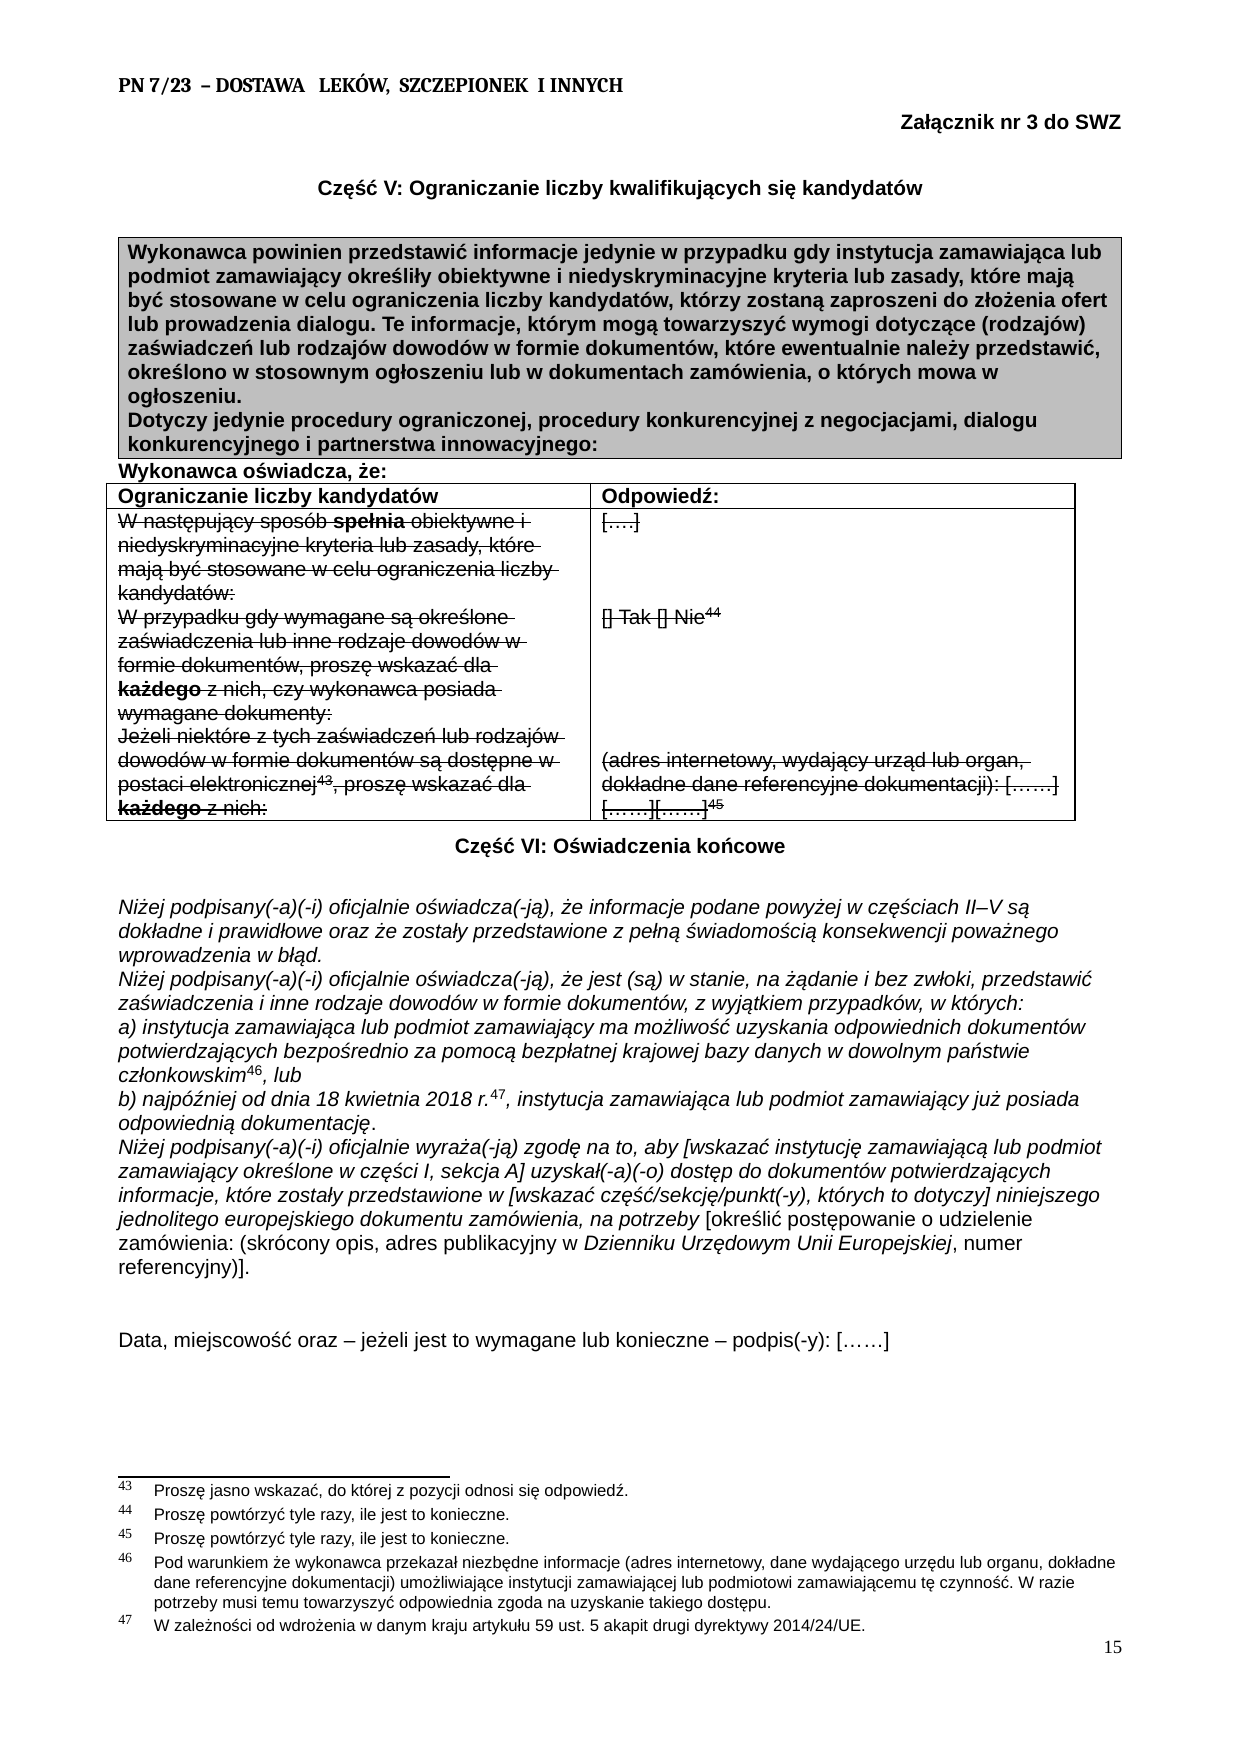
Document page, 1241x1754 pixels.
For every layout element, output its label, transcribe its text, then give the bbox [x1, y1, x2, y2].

table_header Odpowiedź: [591, 484, 1074, 508]
table_cell W następujący sposób spełnia obiektywne i niedyskryminacyjne kryteria lub zasady, które mają być stosowane w celu ograniczenia liczby kandydatów: W przypadku gdy wymagane są określone zaświadczenia lub inne rodzaje dowodów w formie dokumentów, proszę wskazać dla każdego z nich, czy wykonawca posiada wymagane dokumenty: Jeżeli niektóre z tych zaświadczeń lub rodzajów dowodów w formie dokumentów są dostępne w postaci elektronicznej, proszę wskazać dla każdego z nich: [107, 509, 590, 820]
title Część VI: Oświadczenia końcowe [118, 834, 1122, 858]
text Wykonawca powinien przedstawić informacje jedynie w przypadku gdy instytucja zamawiająca lub podmiot zamawiający określiły obiektywne i niedyskryminacyjne kryteria lub zasady, które mają być stosowane w celu ograniczenia liczby kandydatów, którzy zostaną zaproszeni do złożenia ofert lub prowadzenia dialogu. Te informacje, którym mogą towarzyszyć wymogi dotyczące (rodzajów) zaświadczeń lub rodzajów dowodów w formie dokumentów, które ewentualnie należy przedstawić, określono w stosownym ogłoszeniu lub w dokumentach zamówienia, o których mowa w ogłoszeniu. Dotyczy jedynie procedury ograniczonej, procedury konkurencyjnej z negocjacjami, dialogu konkurencyjnego i partnerstwa innowacyjnego: [119, 238, 1121, 458]
text b) najpóźniej od dnia 18 kwietnia 2018 r., instytucja zamawiająca lub podmiot zamawiający już posiada odpowiednią dokumentację. [118, 1087, 1122, 1135]
text Pod warunkiem że wykonawca przekazał niezbędne informacje (adres internetowy, dane wydającego urzędu lub organu, dokładne dane referencyjne dokumentacji) umożliwiające instytucji zamawiającej lub podmiotowi zamawiającemu tę czynność. W razie potrzeby musi temu towarzyszyć odpowiednia zgoda na uzyskanie takiego dostępu. [118, 1549, 1122, 1612]
text a) instytucja zamawiająca lub podmiot zamawiający ma możliwość uzyskania odpowiednich dokumentów potwierdzających bezpośrednio za pomocą bezpłatnej krajowej bazy danych w dowolnym państwie członkowskim, lub [118, 1015, 1122, 1087]
text W zależności od wdrożenia w danym kraju artykułu 59 ust. 5 akapit drugi dyrektywy 2014/24/UE. [118, 1612, 1122, 1636]
text Data, miejscowość oraz – jeżeli jest to wymagane lub konieczne – podpis(-y): [……] [118, 1327, 1122, 1351]
title Część V: Ograniczanie liczby kwalifikujących się kandydatów [118, 175, 1122, 199]
text Niżej podpisany(-a)(-i) oficjalnie oświadcza(-ją), że informacje podane powyżej w częściach II–V są dokładne i prawidłowe oraz że zostały przedstawione z pełną świadomością konsekwencji poważnego wprowadzenia w błąd. [118, 895, 1122, 967]
table_header Ograniczanie liczby kandydatów [107, 484, 590, 508]
text Niżej podpisany(-a)(-i) oficjalnie oświadcza(-ją), że jest (są) w stanie, na żądanie i bez zwłoki, przedstawić zaświadczenia i inne rodzaje dowodów w formie dokumentów, z wyjątkiem przypadków, w których: [118, 967, 1122, 1015]
table_cell [….] [] Tak [] Nie (adres internetowy, wydający urząd lub organ, dokładne dane referencyjne dokumentacji): [……][……][……] [591, 509, 1074, 820]
text Niżej podpisany(-a)(-i) oficjalnie wyraża(-ją) zgodę na to, aby [wskazać instytucję zamawiającą lub podmiot zamawiający określone w części I, sekcja A] uzyskał(-a)(-o) dostęp do dokumentów potwierdzających informacje, które zostały przedstawione w [wskazać część/sekcję/punkt(-y), których to dotyczy] niniejszego jednolitego europejskiego dokumentu zamówienia, na potrzeby [określić postępowanie o udzielenie zamówienia: (skrócony opis, adres publikacyjny w Dzienniku Urzędowym Unii Europejskiej, numer referencyjny)]. [118, 1135, 1122, 1278]
text Wykonawca oświadcza, że: [118, 459, 1122, 483]
